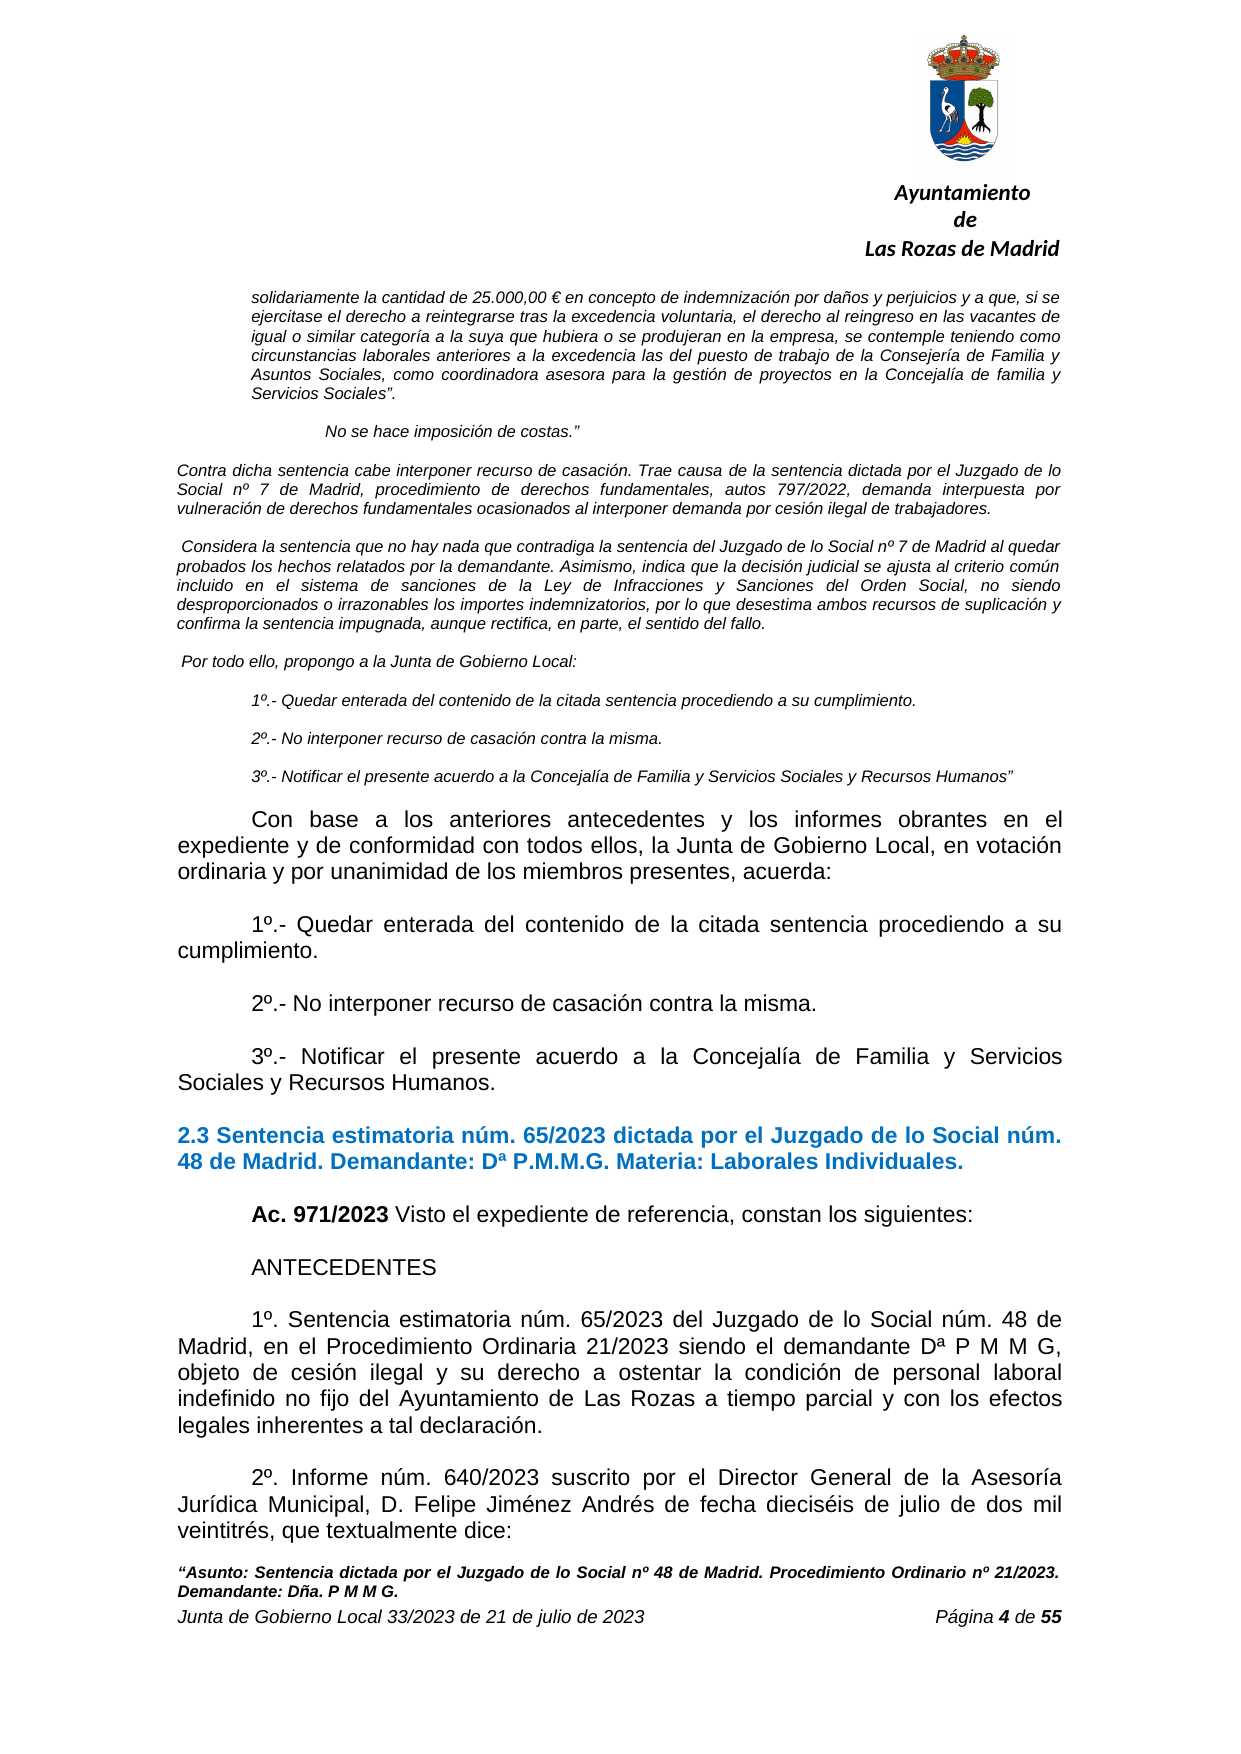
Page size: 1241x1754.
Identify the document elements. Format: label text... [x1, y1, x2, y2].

text 3º.- Notificar el presente acuerdo a la Concejalía de Familia y Servicios Sociales y Recursos Humanos. [177, 1043, 1063, 1095]
text 2º. Informe núm. 640/2023 suscrito por el Director General de la Asesoría Jurídica Municipal, D. Felipe Jiménez Andrés de fecha dieciséis de julio de dos mil veintitrés, que textualmente dice: [177, 1464, 1063, 1543]
text 1º. Sentencia estimatoria núm. 65/2023 del Juzgado de lo Social núm. 48 de Madrid, en el Procedimiento Ordinaria 21/2023 siendo el demandante Dª P M M G, objeto de cesión ilegal y su derecho a ostentar la condición de personal laboral indefinido no fijo del Ayuntamiento de Las Rozas a tiempo parcial y con los efectos legales inherentes a tal declaración. [177, 1306, 1063, 1438]
text 3º.- Notificar el presente acuerdo a la Concejalía de Familia y Servicios Sociales y Recursos Humanos” [177, 767, 1063, 786]
text ANTECEDENTES [177, 1253, 1063, 1280]
text Con base a los anteriores antecedentes y los informes obrantes en el expediente y de conformidad con todos ellos, la Junta de Gobierno Local, en votación ordinaria y por unanimidad de los miembros presentes, acuerda: [177, 806, 1063, 884]
text 2º.- No interponer recurso de casación contra la misma. [177, 729, 1063, 748]
text Considera la sentencia que no hay nada que contradiga la sentencia del Juzgado de lo Social nº 7 de Madrid al quedar probados los hechos relatados por la demandante. Asimismo, indica que la decisión judicial se ajusta al criterio común incluido en el sistema de sanciones de la Ley de Infracciones y Sanciones del Orden Social, no siendo desproporcionados o irrazonables los importes indemnizatorios, por lo que desestima ambos recursos de suplicación y confirma la sentencia impugnada, aunque rectifica, en parte, el sentido del fallo. [177, 537, 1063, 633]
text Ac. 971/2023 Visto el expediente de referencia, constan los siguientes: [177, 1201, 1063, 1227]
text 1º.- Quedar enterada del contenido de la citada sentencia procediendo a su cumplimiento. [177, 691, 1063, 710]
text Contra dicha sentencia cabe interponer recurso de casación. Trae causa de la sentencia dictada por el Juzgado de lo Social nº 7 de Madrid, procedimiento de derechos fundamentales, autos 797/2022, demanda interpuesta por vulneración de derechos fundamentales ocasionados al interponer demanda por cesión ilegal de trabajadores. [177, 461, 1063, 518]
text 2.3 Sentencia estimatoria núm. 65/2023 dictada por el Juzgado de lo Social núm. 48 de Madrid. Demandante: Dª P.M.M.G. Materia: Laborales Individuales. [177, 1122, 1063, 1174]
text “Asunto: Sentencia dictada por el Juzgado de lo Social nº 48 de Madrid. Procedimiento Ordinario nº 21/2023. Demandante: Dña. P M M G. [177, 1563, 1063, 1601]
text Por todo ello, propongo a la Junta de Gobierno Local: [177, 652, 1063, 671]
text 1º.- Quedar enterada del contenido de la citada sentencia procediendo a su cumplimiento. [177, 911, 1063, 964]
text solidariamente la cantidad de 25.000,00 € en concepto de indemnización por daños y perjuicios y a que, si se ejercitase el derecho a reintegrarse tras la excedencia voluntaria, el derecho al reingreso en las vacantes de igual o similar categoría a la suya que hubiera o se produjeran en la empresa, se contemple teniendo como circunstancias laborales anteriores a la excedencia las del puesto de trabajo de la Consejería de Familia y Asuntos Sociales, como coordinadora asesora para la gestión de proyectos en la Concejalía de familia y Servicios Sociales”. [251, 288, 1063, 403]
text 2º.- No interponer recurso de casación contra la misma. [177, 990, 1063, 1016]
text No se hace imposición de costas.” [177, 422, 1063, 441]
